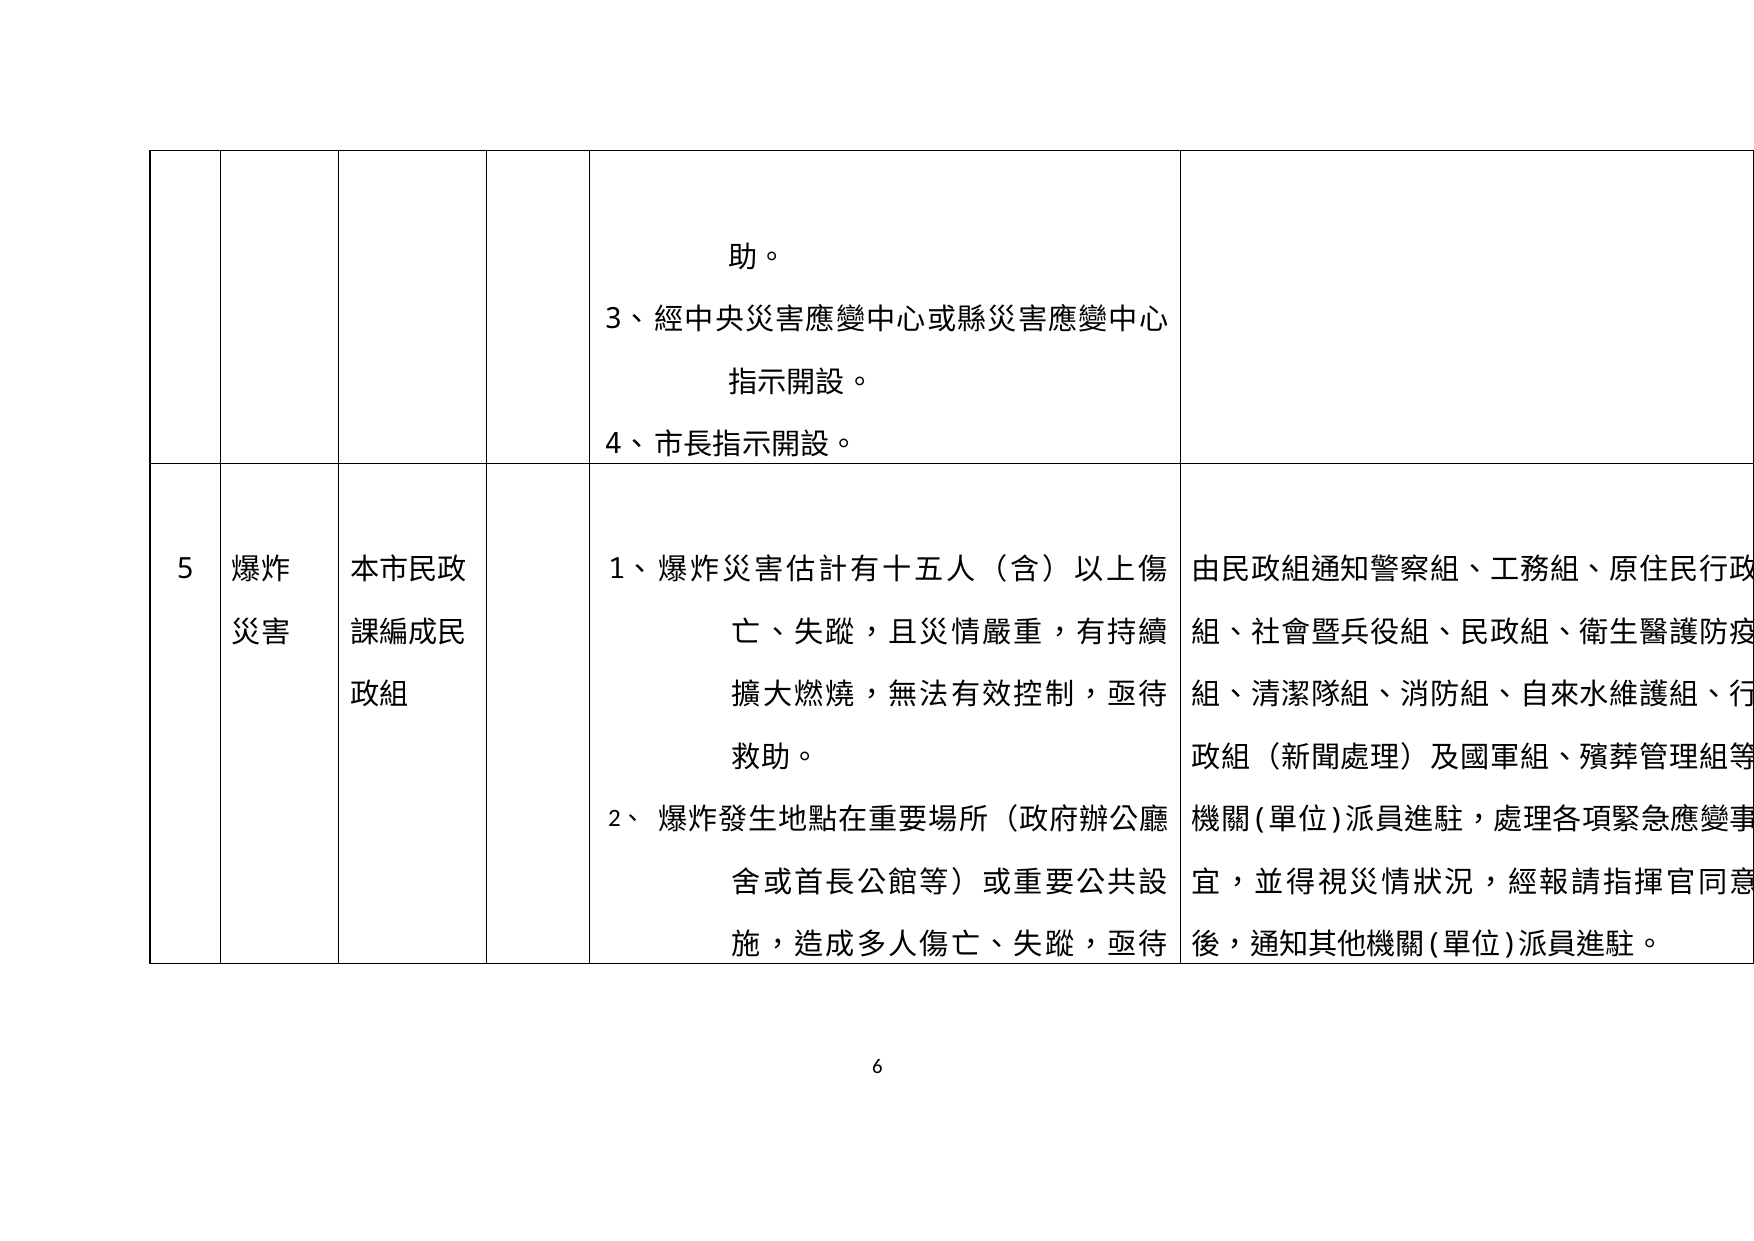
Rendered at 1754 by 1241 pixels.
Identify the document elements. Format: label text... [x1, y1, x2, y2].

table_cell 由民政組通知警察組、工務組、原住民行政組、社會暨兵役組、民政組、衛生醫護防疫組、清潔隊組、消防組、自來水維護組、行政組（新聞處理）及國軍組、殯葬管理組等機關(單位)派員進駐，處理各項緊急應變事宜，並得視災情狀況，經報請指揮官同意後，通知其他機關(單位)派員進駐。 [1181, 464, 1753, 963]
table_cell [151, 151, 220, 463]
table_cell 本市民政課編成民政組 [339, 464, 486, 963]
table_cell 由民政組通知警察組、消防組、工務組、原住民行政組、社會暨兵役組、民政組、衛生醫護防疫組、清潔隊組、自來水維護組、行政組（新聞處理）、殯葬管理組等機關(單位)派員進駐，處理各項緊急應變事宜，並得視災情狀況，經報請指揮官同意後，通知其他機關(單位)派員進駐。 [1181, 151, 1753, 463]
table_cell [487, 151, 589, 463]
table_cell [221, 151, 338, 463]
table_cell [339, 151, 486, 463]
table_cell 5 [151, 464, 220, 963]
table_cell [487, 464, 589, 963]
table_cell 爆炸 災害 [221, 464, 338, 963]
table_cell 爆炸災害估計有十五人（含）以上傷亡、失蹤，且災情嚴重，有持續擴大燃燒，無法有效控制，亟待救助。 爆炸發生地點在重要場所（政府辦公廳舍或首長公館等）或重要公共設施，造成多人傷亡、失蹤，亟待救助。 三、經中央災害應變中心或縣災害應變中心指示開設。 [590, 464, 1180, 963]
table_cell 重大火災災害估計有十五人（含）以上傷亡、失蹤，且災情嚴重，有持續擴大燃燒，無法有效控制，亟待救助。 火災發生地點在重要場所（政府辦公廳舍或首長公館等）或重要公共設施，造成多人傷亡、失蹤，亟待救助。 經中央災害應變中心或縣災害應變中心指示開設。 市長指示開設。 [590, 151, 1180, 463]
